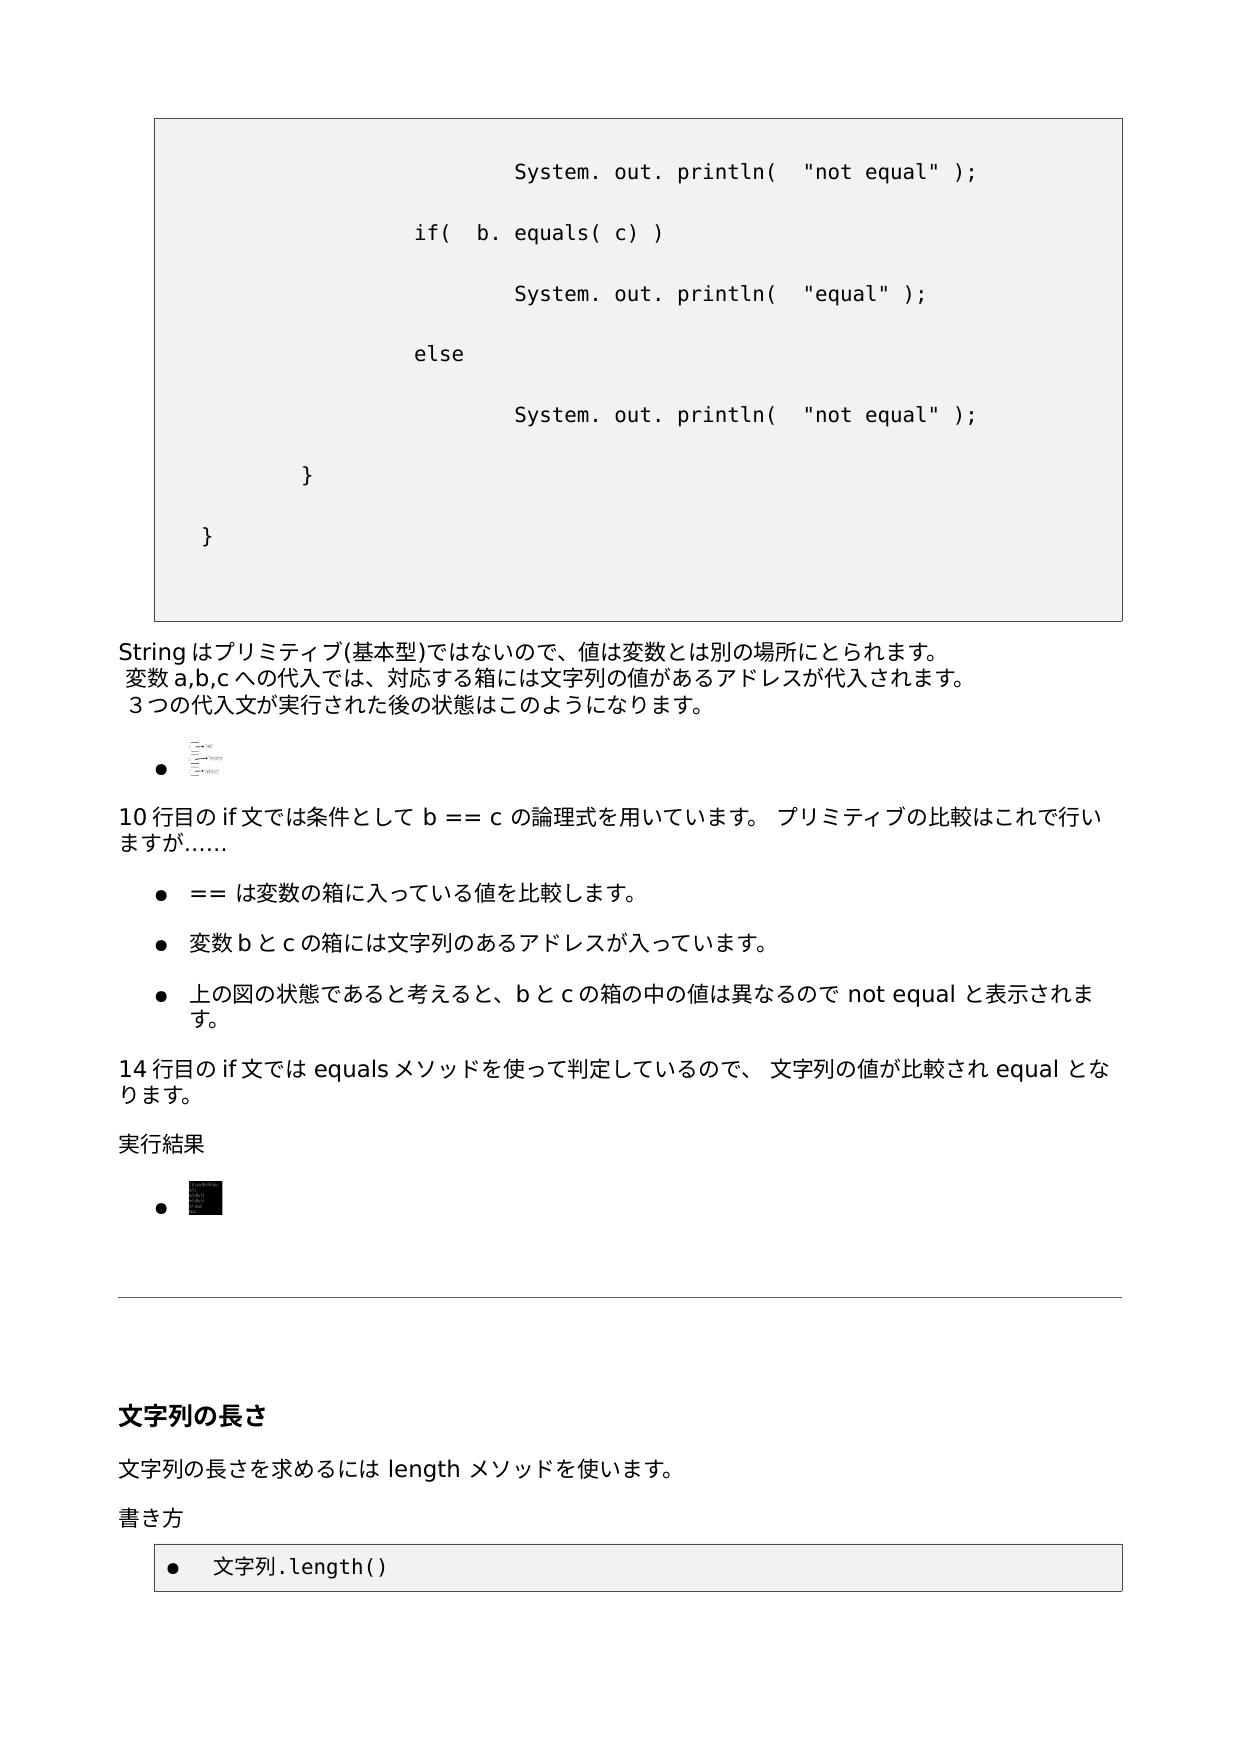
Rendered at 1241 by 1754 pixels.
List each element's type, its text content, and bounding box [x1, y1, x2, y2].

text 文字列の長さを求めるには length メソッドを使います。 [118, 1456, 1122, 1483]
text Stringはプリミティブ(基本型)ではないので、値は変数とは別の場所にとられます。 変数a,b,cへの代入では、対応する箱には文字列の値があるアドレスが代入されます。 ３つの代入文が実行された後の状態はこのようになります。 [118, 639, 1122, 719]
text 書き方 [118, 1506, 1122, 1532]
list 変数bとcの箱には文字列のあるアドレスが入っています。 [153, 931, 1122, 957]
subtitle 文字列の長さ [118, 1402, 1122, 1432]
text 14行目のif文では equalsメソッドを使って判定しているので、 文字列の値が比較され equal となります。 [118, 1056, 1122, 1109]
picture [188, 1181, 223, 1215]
text 実行結果 [118, 1132, 1122, 1158]
list 上の図の状態であると考えると、bとcの箱の中の値は異なるので not equal と表示されます。 [153, 981, 1122, 1033]
list System. out. println( "not equal" ); if( b. equals( c) ) System. out. println( "equal" ); else System. out. println( "not equal" ); } } [155, 119, 1122, 621]
text 10行目のif文では条件として b == c の論理式を用いています。 プリミティブの比較はこれで行いますが…… [118, 804, 1122, 857]
list 文字列.length() [155, 1545, 1122, 1591]
picture [188, 742, 223, 776]
list == は変数の箱に入っている値を比較します。 [153, 880, 1122, 907]
